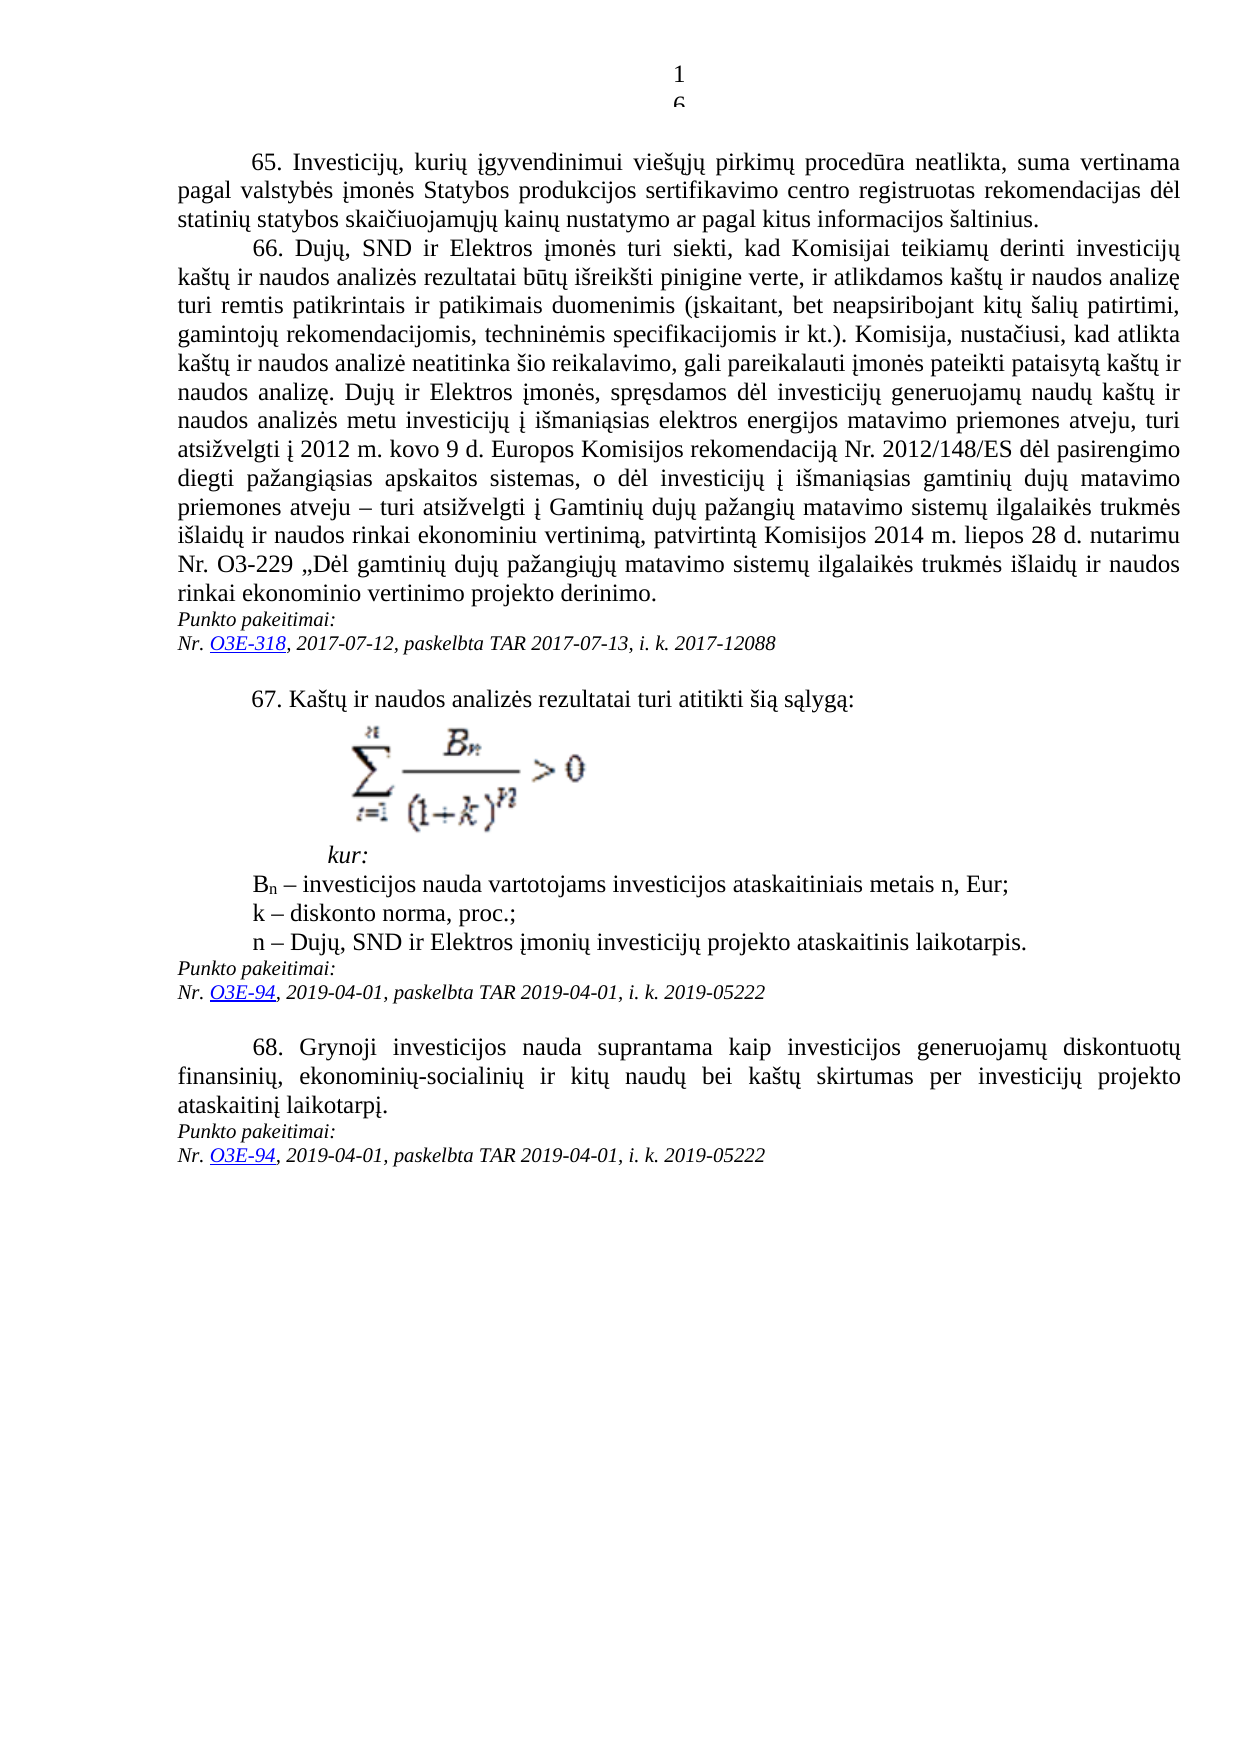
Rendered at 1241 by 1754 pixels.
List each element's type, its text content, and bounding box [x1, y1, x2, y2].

text Punkto pakeitimai: [177, 607, 1181, 631]
text 66. Dujų, SND ir Elektros įmonės turi siekti, kad Komisijai teikiamų derinti investicijų kaštų ir naudos analizės rezultatai būtų išreikšti pinigine verte, ir atlikdamos kaštų ir naudos analizę turi remtis patikrintais ir patikimais duomenimis (įskaitant, bet neapsiribojant kitų šalių patirtimi, gamintojų rekomendacijomis, techninėmis specifikacijomis ir kt.). Komisija, nustačiusi, kad atlikta kaštų ir naudos analizė neatitinka šio reikalavimo, gali pareikalauti įmonės pateikti pataisytą kaštų ir naudos analizę. Dujų ir Elektros įmonės, spręsdamos dėl investicijų generuojamų naudų kaštų ir naudos analizės metu investicijų į išmaniąsias elektros energijos matavimo priemones atveju, turi atsižvelgti į 2012 m. kovo 9 d. Europos Komisijos rekomendaciją Nr. 2012/148/ES dėl pasirengimo diegti pažangiąsias apskaitos sistemas, o dėl investicijų į išmaniąsias gamtinių dujų matavimo priemones atveju – turi atsižvelgti į Gamtinių dujų pažangių matavimo sistemų ilgalaikės trukmės išlaidų ir naudos rinkai ekonominiu vertinimą, patvirtintą Komisijos 2014 m. liepos 28 d. nutarimu Nr. O3-229 „Dėl gamtinių dujų pažangiųjų matavimo sistemų ilgalaikės trukmės išlaidų ir naudos rinkai ekonominio vertinimo projekto derinimo. [177, 233, 1181, 607]
text k – diskonto norma, proc.; [177, 898, 1181, 927]
text 68. Grynoji investicijos nauda suprantama kaip investicijos generuojamų diskontuotų finansinių, ekonominių-socialinių ir kitų naudų bei kaštų skirtumas per investicijų projekto ataskaitinį laikotarpį. [177, 1032, 1181, 1119]
text Punkto pakeitimai: [177, 1119, 1181, 1143]
text Nr. O3E-318, 2017-07-12, paskelbta TAR 2017-07-13, i. k. 2017-12088 [177, 631, 1181, 655]
text Nr. O3E-94, 2019-04-01, paskelbta TAR 2019-04-01, i. k. 2019-05222 [177, 980, 1181, 1004]
text Punkto pakeitimai: [177, 956, 1181, 980]
text 65. Investicijų, kurių įgyvendinimui viešųjų pirkimų procedūra neatlikta, suma vertinama pagal valstybės įmonės Statybos produkcijos sertifikavimo centro registruotas rekomendacijas dėl statinių statybos skaičiuojamųjų kainų nustatymo ar pagal kitus informacijos šaltinius. [177, 147, 1181, 233]
text Nr. O3E-94, 2019-04-01, paskelbta TAR 2019-04-01, i. k. 2019-05222 [177, 1143, 1181, 1167]
text 67. Kaštų ir naudos analizės rezultatai turi atitikti šią sąlygą: [177, 684, 1181, 712]
text Bn – investicijos nauda vartotojams investicijos ataskaitiniais metais n, Eur; [177, 869, 1181, 898]
text n – Dujų, SND ir Elektros įmonių investicijų projekto ataskaitinis laikotarpis. [177, 927, 1181, 956]
text kur: [252, 841, 1181, 869]
